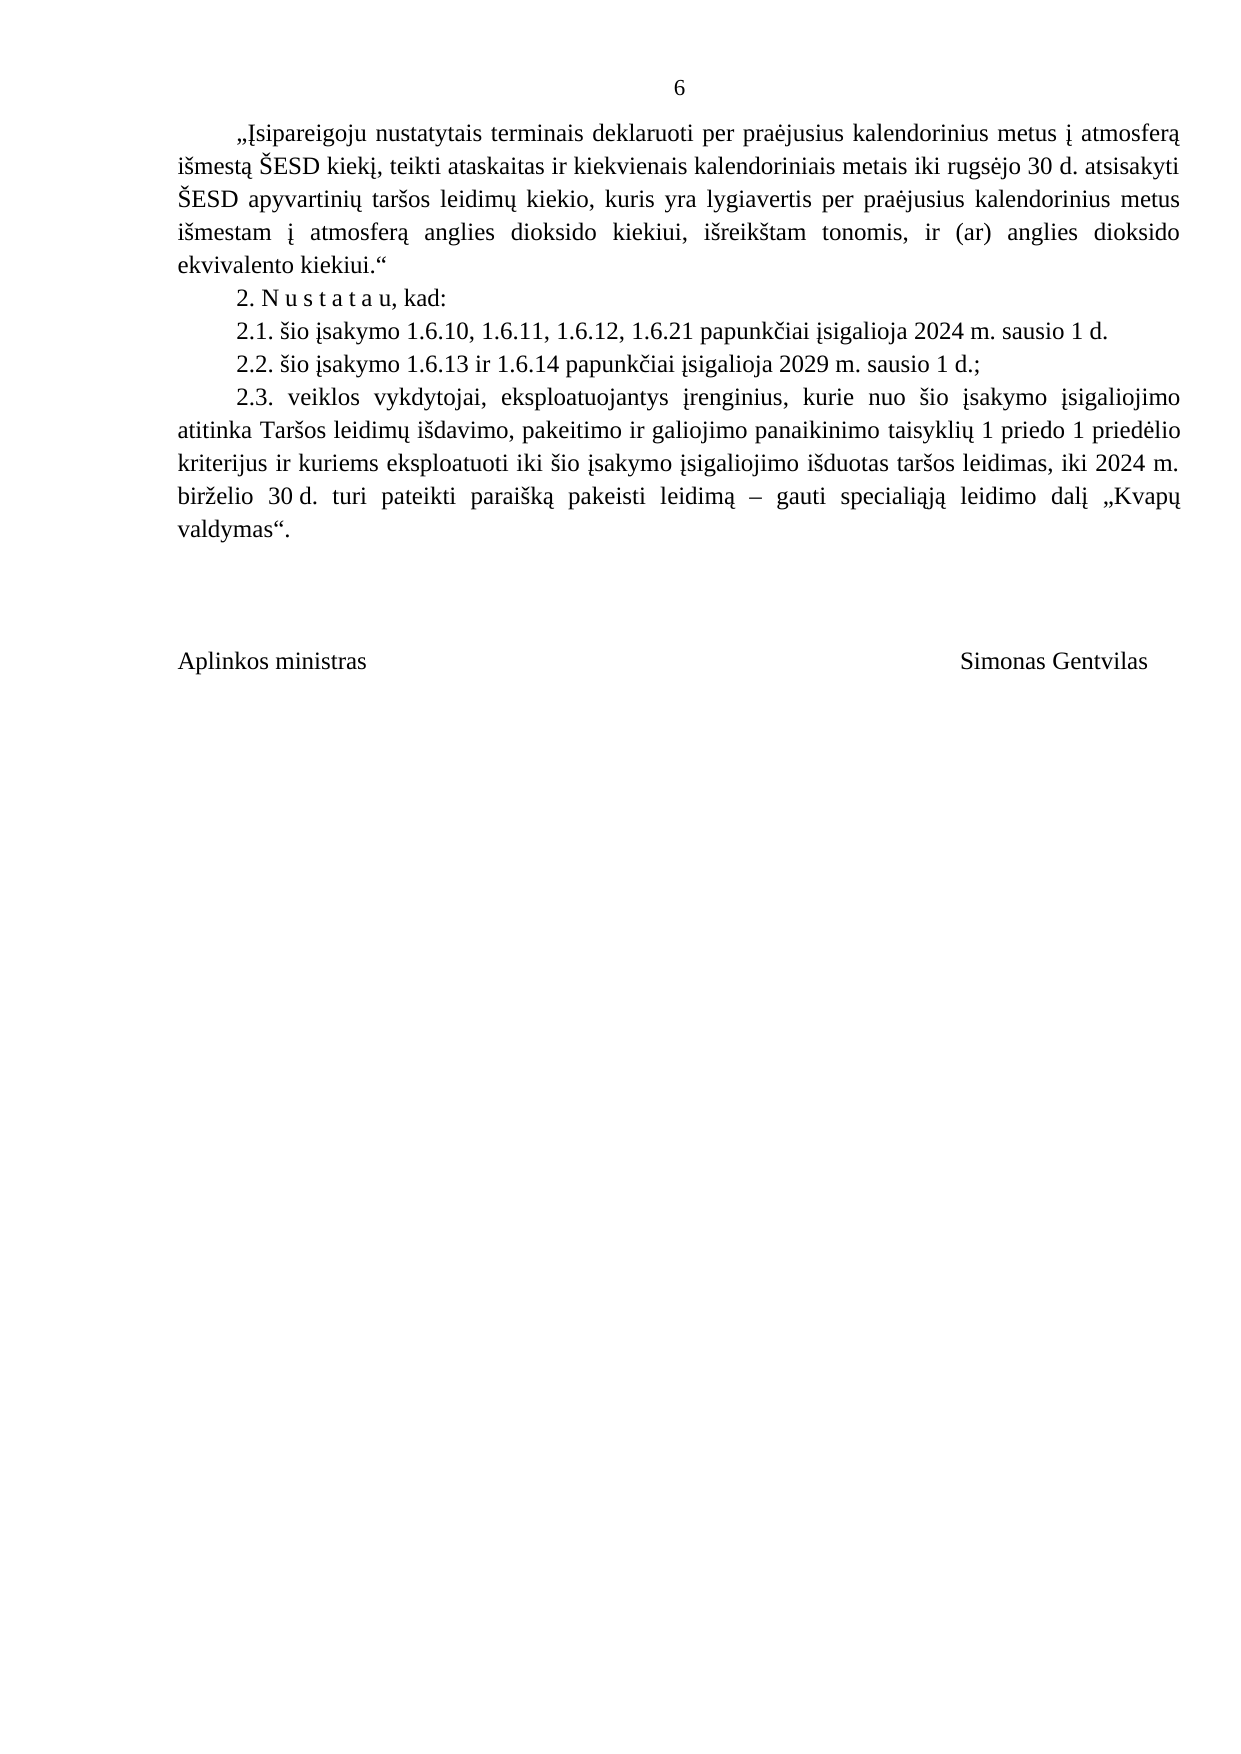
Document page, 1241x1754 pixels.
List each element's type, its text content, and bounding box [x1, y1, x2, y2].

text 2. Nustatau, kad: [177, 283, 1181, 312]
text Aplinkos ministras Simonas Gentvilas [177, 646, 1181, 675]
text 2.2. šio įsakymo 1.6.13 ir 1.6.14 papunkčiai įsigalioja 2029 m. sausio 1 d.; [177, 349, 1181, 378]
text 2.1. šio įsakymo 1.6.10, 1.6.11, 1.6.12, 1.6.21 papunkčiai įsigalioja 2024 m. sausio 1 d. [177, 316, 1181, 345]
text „Įsipareigoju nustatytais terminais deklaruoti per praėjusius kalendorinius metus į atmosferą išmestą ŠESD kiekį, teikti ataskaitas ir kiekvienais kalendoriniais metais iki rugsėjo 30 d. atsisakyti ŠESD apyvartinių taršos leidimų kiekio, kuris yra lygiavertis per praėjusius kalendorinius metus išmestam į atmosferą anglies dioksido kiekiui, išreikštam tonomis, ir (ar) anglies dioksido ekvivalento kiekiui.“ [177, 118, 1181, 279]
text 2.3. veiklos vykdytojai, eksploatuojantys įrenginius, kurie nuo šio įsakymo įsigaliojimo atitinka Taršos leidimų išdavimo, pakeitimo ir galiojimo panaikinimo taisyklių 1 priedo 1 priedėlio kriterijus ir kuriems eksploatuoti iki šio įsakymo įsigaliojimo išduotas taršos leidimas, iki 2024 m. birželio 30 d. turi pateikti paraišką pakeisti leidimą – gauti specialiąją leidimo dalį „Kvapų valdymas“. [177, 382, 1181, 543]
